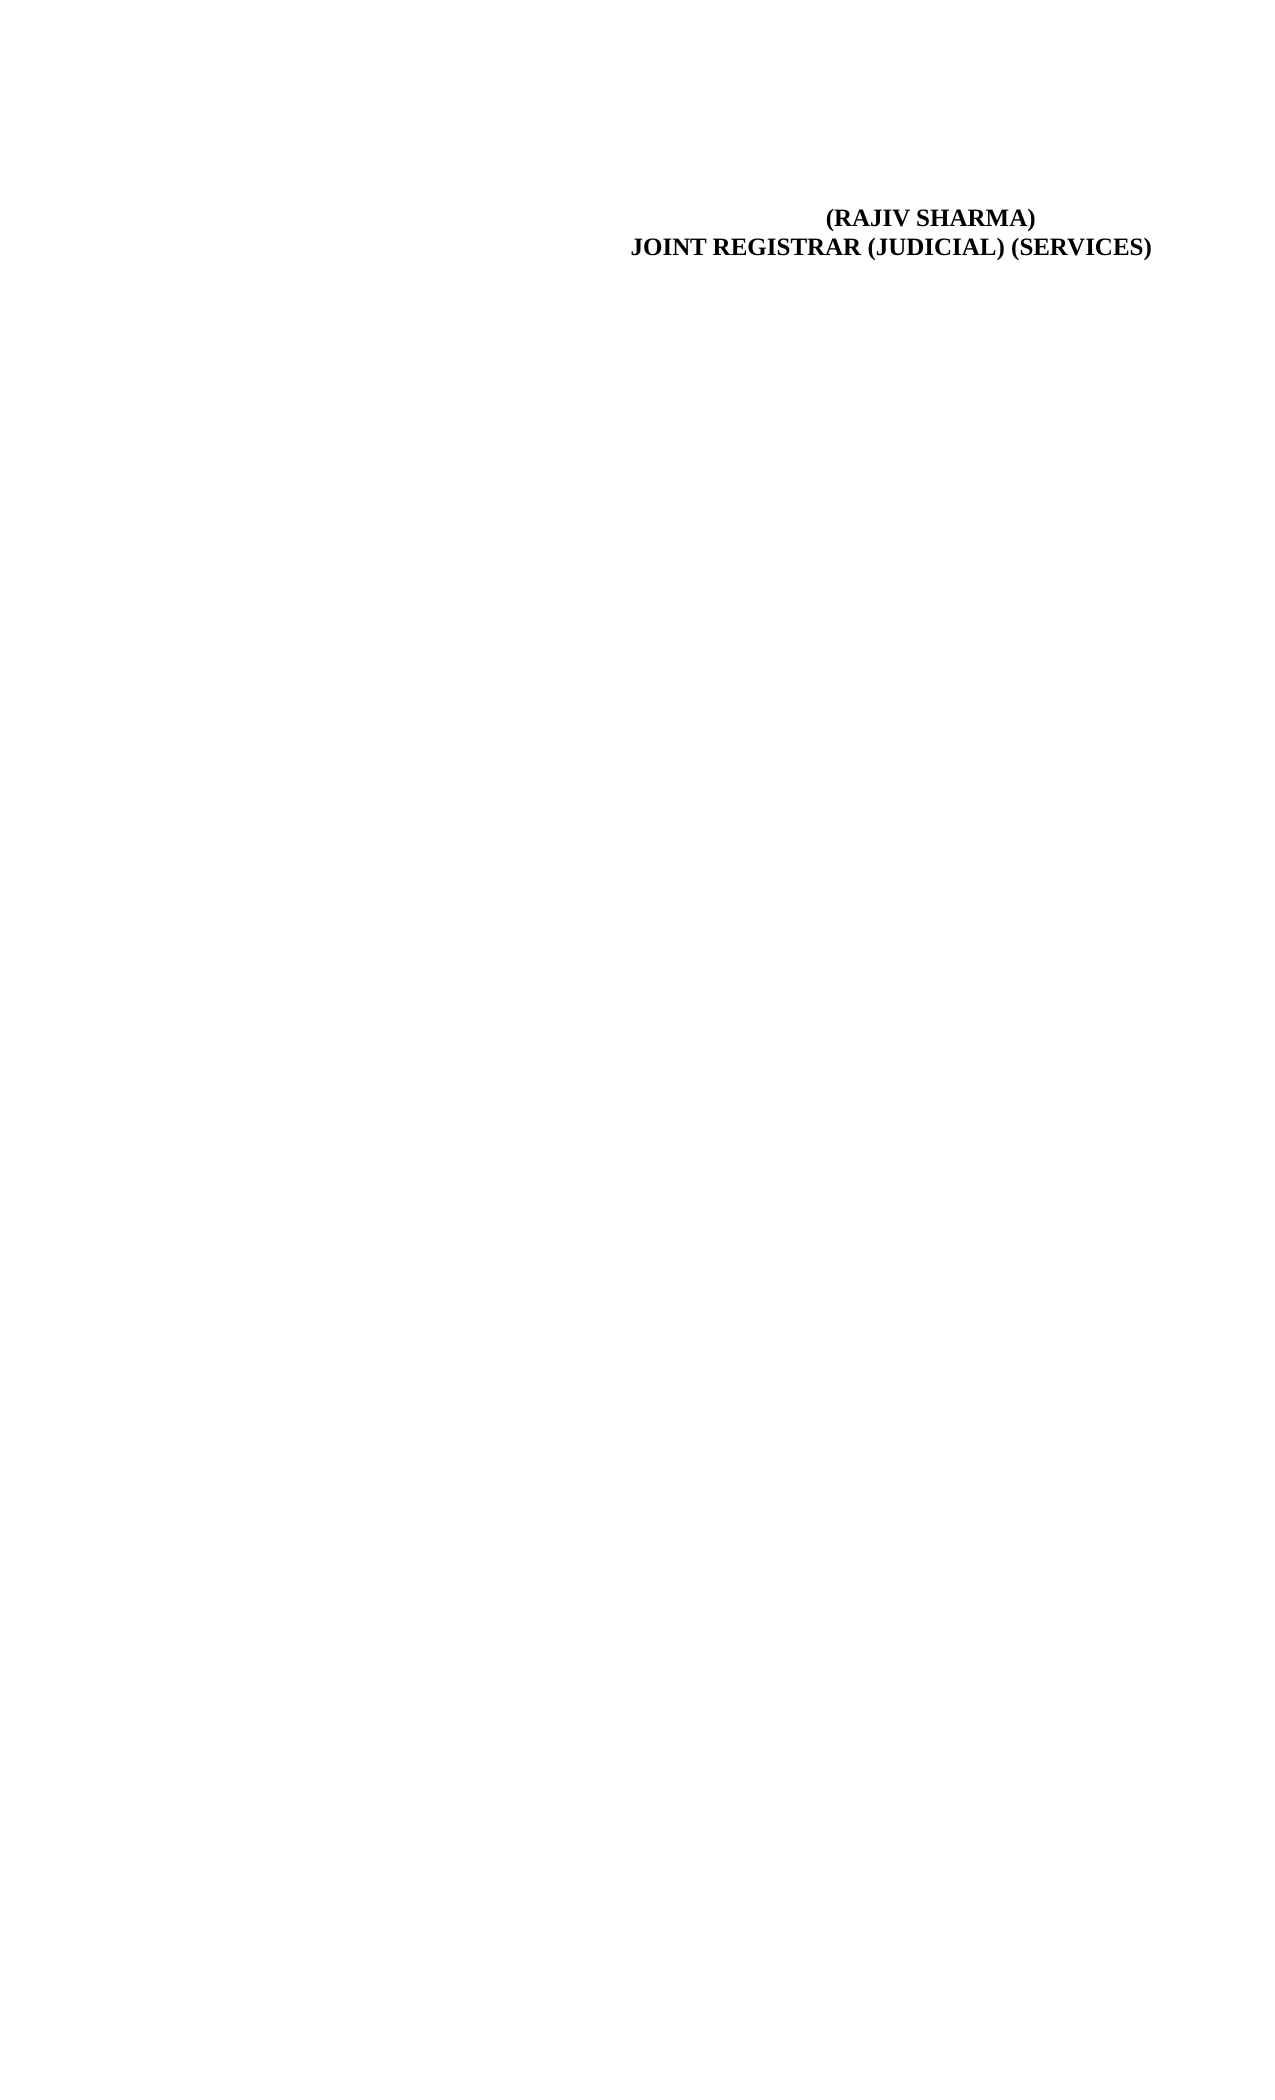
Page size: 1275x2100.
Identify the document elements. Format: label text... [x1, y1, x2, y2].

text (RAJIV SHARMA) [236, 203, 1157, 232]
text JOINT REGISTRAR (JUDICIAL) (SERVICES) [236, 232, 1157, 261]
